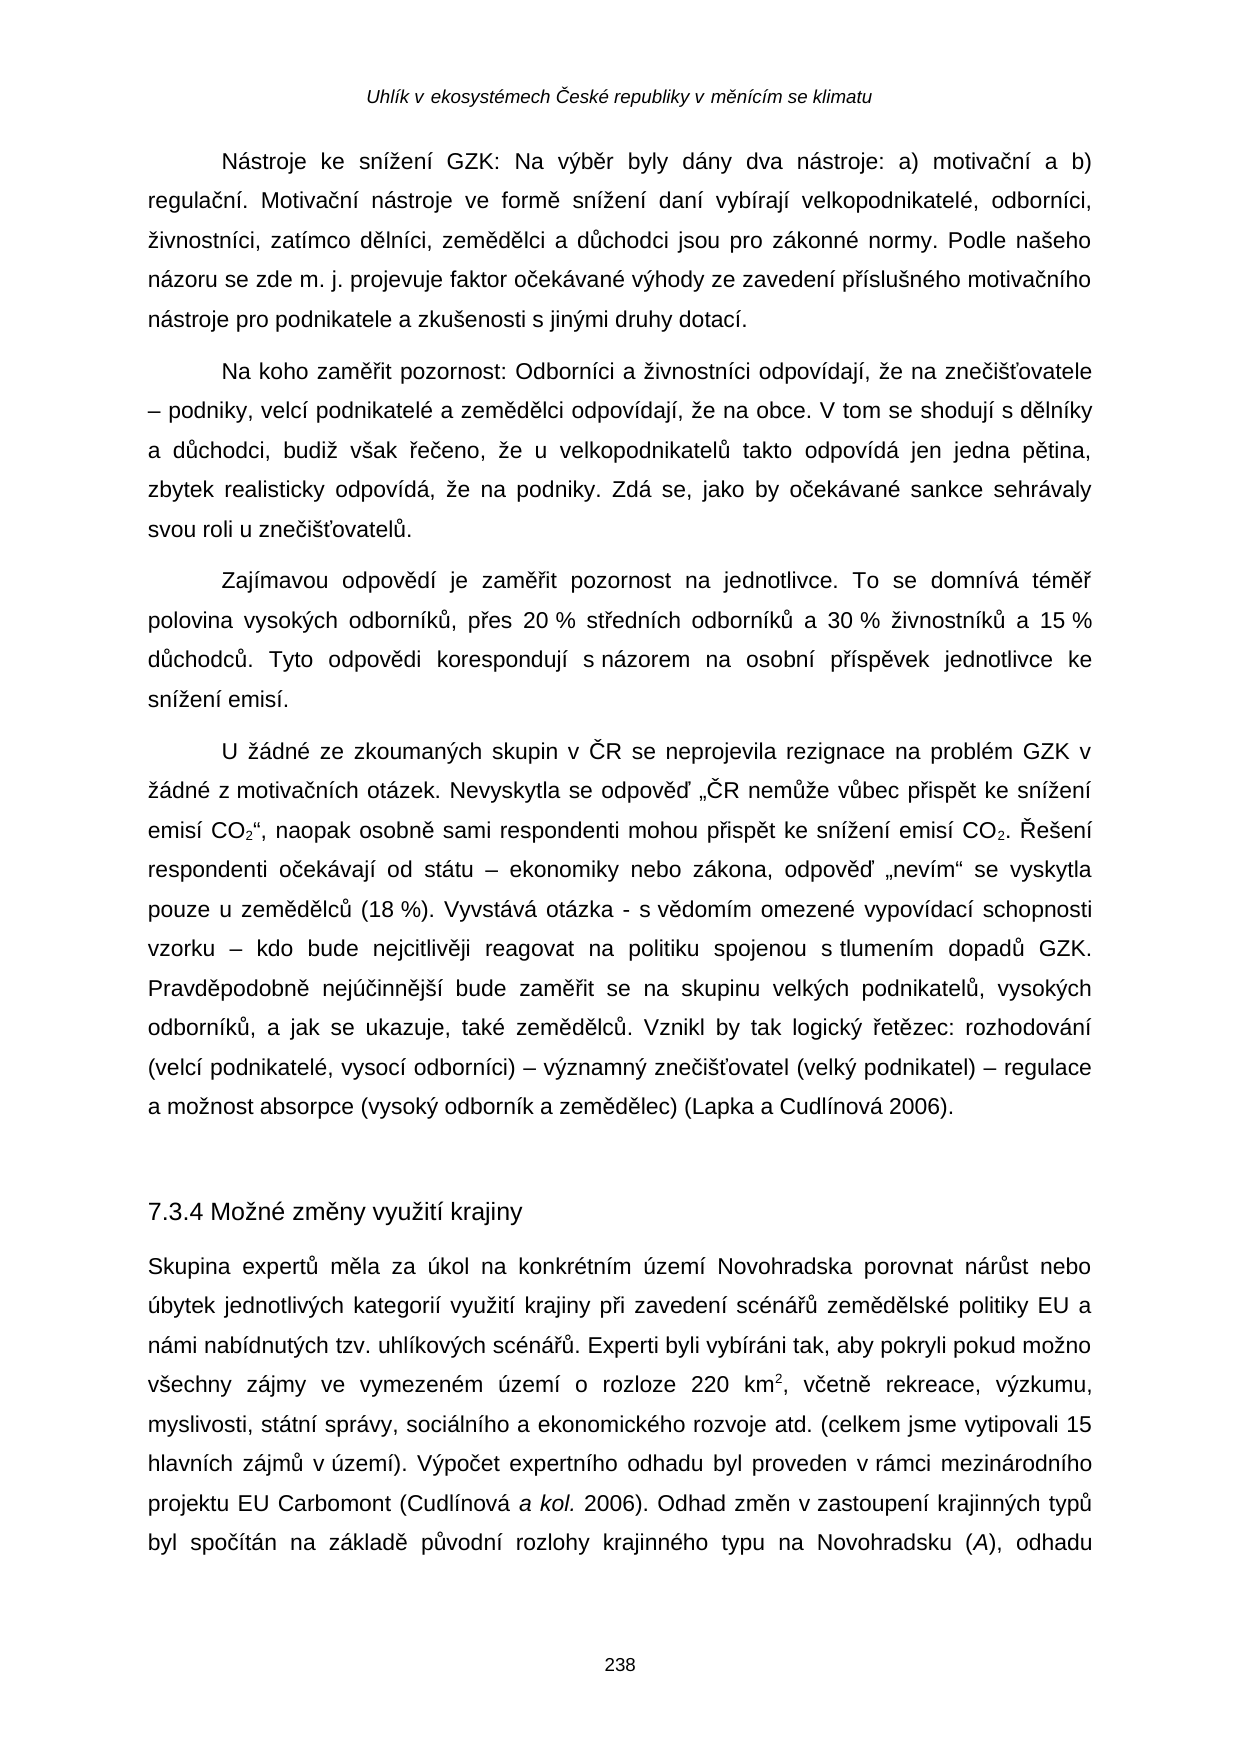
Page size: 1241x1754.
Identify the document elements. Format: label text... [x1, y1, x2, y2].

text Na koho zaměřit pozornost: Odborníci a živnostníci odpovídají, že na znečišťovatele – podniky, velcí podnikatelé a zemědělci odpovídají, že na obce. V tom se shodují s dělníky a důchodci, budiž však řečeno, že u velkopodnikatelů takto odpovídá jen jedna pětina, zbytek realisticky odpovídá, že na podniky. Zdá se, jako by očekávané sankce sehrávaly svou roli u znečišťovatelů. [148, 358, 1092, 542]
text Zajímavou odpovědí je zaměřit pozornost na jednotlivce. To se domnívá téměř polovina vysokých odborníků, přes 20 % středních odborníků a 30 % živnostníků a 15 % důchodců. Tyto odpovědi korespondují s názorem na osobní příspěvek jednotlivce ke snížení emisí. [148, 567, 1092, 712]
text 7.3.4 Možné změny využití krajiny [148, 1197, 1092, 1226]
text Skupina expertů měla za úkol na konkrétním území Novohradska porovnat nárůst nebo úbytek jednotlivých kategorií využití krajiny při zavedení scénářů zemědělské politiky EU a námi nabídnutých tzv. uhlíkových scénářů. Experti byli vybíráni tak, aby pokryli pokud možno všechny zájmy ve vymezeném území o rozloze 220 km2, včetně rekreace, výzkumu, myslivosti, státní správy, sociálního a ekonomického rozvoje atd. (celkem jsme vytipovali 15 hlavních zájmů v území). Výpočet expertního odhadu byl proveden v rámci mezinárodního projektu EU Carbomont (Cudlínová a kol. 2006). Odhad změn v zastoupení krajinných typů byl spočítán na základě původní rozlohy krajinného typu na Novohradsku (A), odhadu [148, 1253, 1092, 1556]
text Nástroje ke snížení GZK: Na výběr byly dány dva nástroje: a) motivační a b) regulační. Motivační nástroje ve formě snížení daní vybírají velkopodnikatelé, odborníci, živnostníci, zatímco dělníci, zemědělci a důchodci jsou pro zákonné normy. Podle našeho názoru se zde m. j. projevuje faktor očekávané výhody ze zavedení příslušného motivačního nástroje pro podnikatele a zkušenosti s jinými druhy dotací. [148, 148, 1092, 332]
text U žádné ze zkoumaných skupin v ČR se neprojevila rezignace na problém GZK v žádné z motivačních otázek. Nevyskytla se odpověď „ČR nemůže vůbec přispět ke snížení emisí CO2“, naopak osobně sami respondenti mohou přispět ke snížení emisí CO2. Řešení respondenti očekávají od státu – ekonomiky nebo zákona, odpověď „nevím“ se vyskytla pouze u zemědělců (18 %). Vyvstává otázka - s vědomím omezené vypovídací schopnosti vzorku – kdo bude nejcitlivěji reagovat na politiku spojenou s tlumením dopadů GZK. Pravděpodobně nejúčinnější bude zaměřit se na skupinu velkých podnikatelů, vysokých odborníků, a jak se ukazuje, také zemědělců. Vznikl by tak logický řetězec: rozhodování (velcí podnikatelé, vysocí odborníci) – významný znečišťovatel (velký podnikatel) – regulace a možnost absorpce (vysoký odborník a zemědělec) (Lapka a Cudlínová 2006). [148, 738, 1092, 1119]
